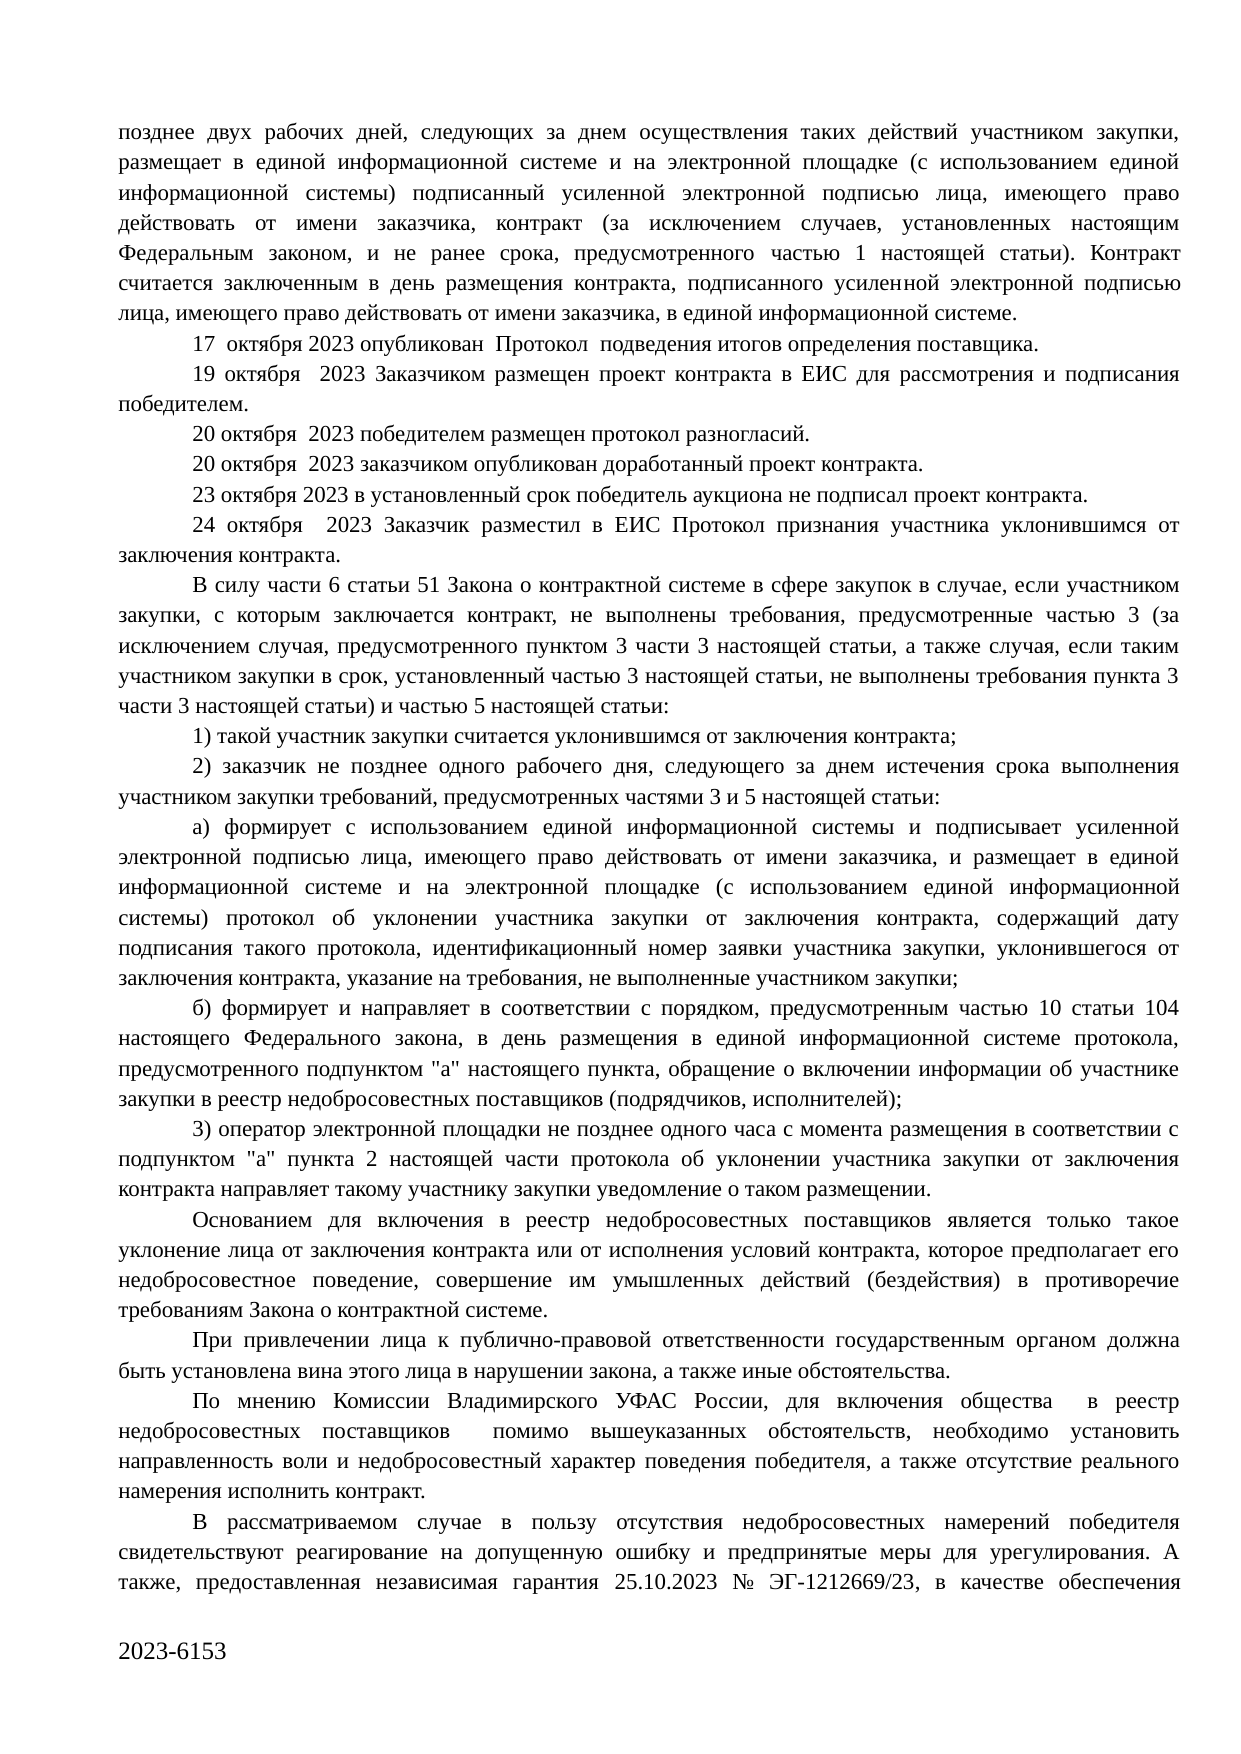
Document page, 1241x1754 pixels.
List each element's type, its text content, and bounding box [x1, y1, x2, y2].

text 20 октября 2023 победителем размещен протокол разногласий. [118, 420, 1181, 447]
text 1) такой участник закупки считается уклонившимся от заключения контракта; [118, 722, 1181, 749]
text При привлечении лица к публично-правовой ответственности государственным органом должна быть установлена вина этого лица в нарушении закона, а также иные обстоятельства. [118, 1326, 1181, 1383]
text В силу части 6 статьи 51 Закона о контрактной системе в сфере закупок в случае, если участником закупки, с которым заключается контракт, не выполнены требования, предусмотренные частью 3 (за исключением случая, предусмотренного пунктом 3 части 3 настоящей статьи, а также случая, если таким участником закупки в срок, установленный частью 3 настоящей статьи, не выполнены требования пункта 3 части 3 настоящей статьи) и частью 5 настоящей статьи: [118, 571, 1181, 718]
text 3) оператор электронной площадки не позднее одного часа с момента размещения в соответствии с подпунктом "а" пункта 2 настоящей части протокола об уклонении участника закупки от заключения контракта направляет такому участнику закупки уведомление о таком размещении. [118, 1115, 1181, 1202]
text 24 октября 2023 Заказчик разместил в ЕИС Протокол признания участника уклонившимся от заключения контракта. [118, 511, 1181, 567]
text По мнению Комиссии Владимирского УФАС России, для включения общества в реестр недобросовестных поставщиков помимо вышеуказанных обстоятельств, необходимо установить направленность воли и недобросовестный характер поведения победителя, а также отсутствие реального намерения исполнить контракт. [118, 1387, 1181, 1504]
text Основанием для включения в реестр недобросовестных поставщиков является только такое уклонение лица от заключения контракта или от исполнения условий контракта, которое предполагает его недобросовестное поведение, совершение им умышленных действий (бездействия) в противоречие требованиям Закона о контрактной системе. [118, 1206, 1181, 1323]
text 23 октября 2023 в установленный срок победитель аукциона не подписал проект контракта. [118, 481, 1181, 507]
text позднее двух рабочих дней, следующих за днем осуществления таких действий участником закупки, размещает в единой информационной системе и на электронной площадке (с использованием единой информационной системы) подписанный усиленной электронной подписью лица, имеющего право действовать от имени заказчика, контракт (за исключением случаев, установленных настоящим Федеральным законом, и не ранее срока, предусмотренного частью 1 настоящей статьи). Контракт считается заключенным в день размещения контракта, подписанного усиленной электронной подписью лица, имеющего право действовать от имени заказчика, в единой информационной системе. [118, 118, 1181, 326]
text 2) заказчик не позднее одного рабочего дня, следующего за днем истечения срока выполнения участником закупки требований, предусмотренных частями 3 и 5 настоящей статьи: [118, 752, 1181, 809]
text 17 октября 2023 опубликован Протокол подведения итогов определения поставщика. [118, 329, 1181, 356]
text а) формирует с использованием единой информационной системы и подписывает усиленной электронной подписью лица, имеющего право действовать от имени заказчика, и размещает в единой информационной системе и на электронной площадке (с использованием единой информационной системы) протокол об уклонении участника закупки от заключения контракта, содержащий дату подписания такого протокола, идентификационный номер заявки участника закупки, уклонившегося от заключения контракта, указание на требования, не выполненные участником закупки; [118, 813, 1181, 990]
text б) формирует и направляет в соответствии с порядком, предусмотренным частью 10 статьи 104 настоящего Федерального закона, в день размещения в единой информационной системе протокола, предусмотренного подпунктом "а" настоящего пункта, обращение о включении информации об участнике закупки в реестр недобросовестных поставщиков (подрядчиков, исполнителей); [118, 994, 1181, 1111]
text 19 октября 2023 Заказчиком размещен проект контракта в ЕИС для рассмотрения и подписания победителем. [118, 360, 1181, 416]
text В рассматриваемом случае в пользу отсутствия недобросовестных намерений победителя свидетельствуют реагирование на допущенную ошибку и предпринятые меры для урегулирования. А также, предоставленная независимая гарантия 25.10.2023 № ЭГ-1212669/23, в качестве обеспечения [118, 1508, 1181, 1594]
text 20 октября 2023 заказчиком опубликован доработанный проект контракта. [118, 450, 1181, 477]
